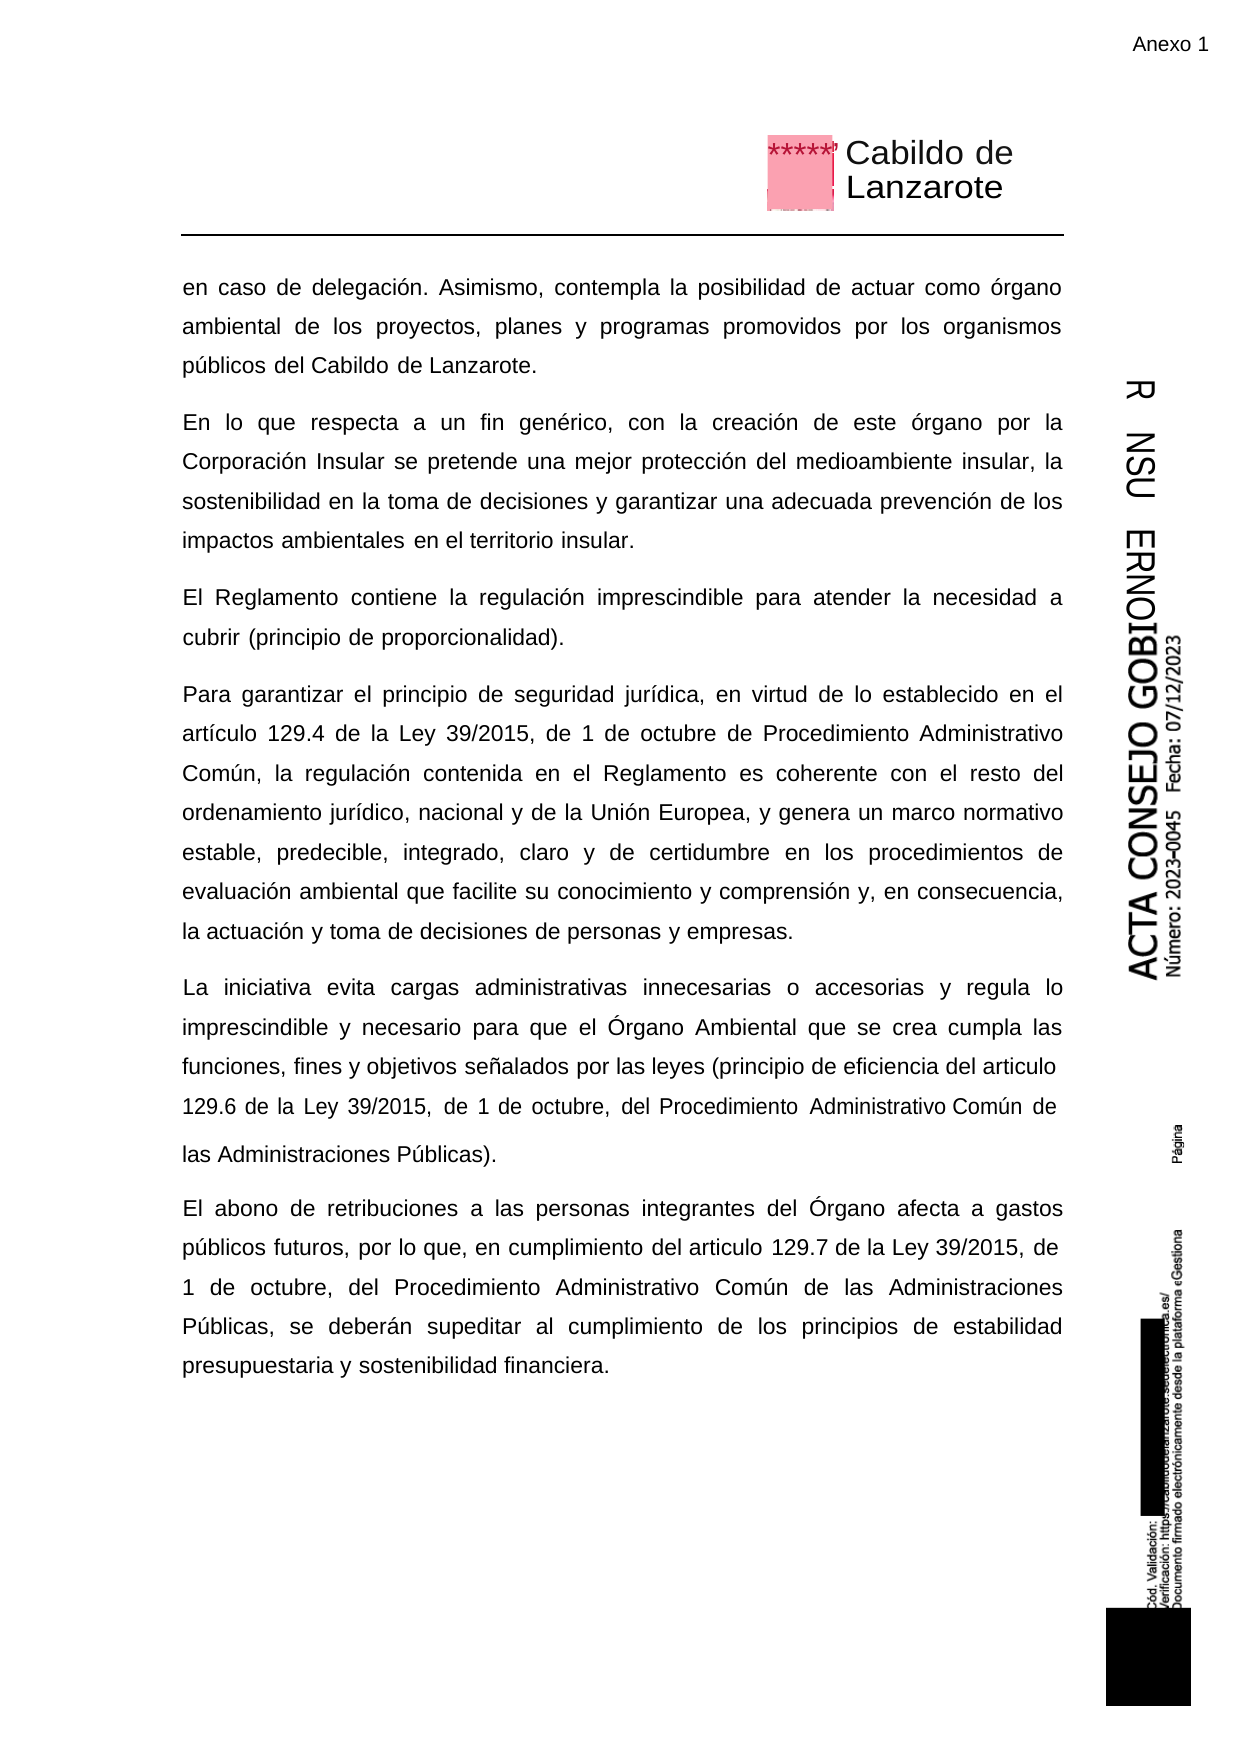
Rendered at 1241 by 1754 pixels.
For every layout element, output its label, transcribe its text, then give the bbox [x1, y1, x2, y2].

text NSU [1118, 431, 1165, 502]
text El abono de retribuciones a las personas integrantes del Órgano afecta a gastos públicos futuros, por lo que, en cumplimiento del articulo 129.7 de la Ley 39/2015, de [182, 1195, 1063, 1261]
text en caso de delegación. Asimismo, contempla la posibilidad de actuar como órgano ambiental de los proyectos, planes y programas promovidos por los organismos públicos del Cabildo de Lanzarote. [182, 274, 1062, 378]
picture [1128, 622, 1184, 981]
text 1 de octubre, del Procedimiento Administrativo Común de las Administraciones Públicas, se deberán supeditar al cumplimiento de los principios de estabilidad presupuestaria y sostenibilidad financiera. [182, 1274, 1063, 1378]
text El Reglamento contiene la regulación imprescindible para atender la necesidad a cubrir (principio de proporcionalidad). [182, 584, 1062, 650]
picture [767, 189, 834, 211]
subtitle Cabildo de [845, 136, 1203, 171]
text En lo que respecta a un fin genérico, con la creación de este órgano por la Corporación Insular se pretende una mejor protección del medioambiente insular, la sostenibilidad en la toma de decisiones y garantizar una adecuada prevención de los impactos ambientales en el territorio insular. [182, 409, 1063, 554]
subtitle Lanzarote [846, 171, 1203, 205]
picture [1106, 1229, 1191, 1706]
text Para garantizar el principio de seguridad jurídica, en virtud de lo establecido en el artículo 129.4 de la Ley 39/2015, de 1 de octubre de Procedimiento Administrativo Común, la regulación contenida en el Reglamento es coherente con el resto del ordenamiento jurídico, nacional y de la Unión Europea, y genera un marco normativo estable, predecible, integrado, claro y de certidumbre en los procedimientos de evaluación ambiental que facilite su conocimiento y comprensión y, en consecuencia, la actuación y toma de decisiones de personas y empresas. [182, 681, 1064, 944]
picture [1171, 1125, 1185, 1163]
text 129.6 de la Ley 39/2015, de 1 de octubre, del Procedimiento Administrativo Común de [182, 1093, 1203, 1119]
text R [1118, 379, 1165, 403]
text las Administraciones Públicas). [182, 1125, 1203, 1168]
text La iniciativa evita cargas administrativas innecesarias o accesorias y regula lo imprescindible y necesario para que el Órgano Ambiental que se crea cumpla las funciones, fines y objetivos señalados por las leyes (principio de eficiencia del articulo [182, 974, 1063, 1080]
text ERNO [1118, 528, 1165, 624]
